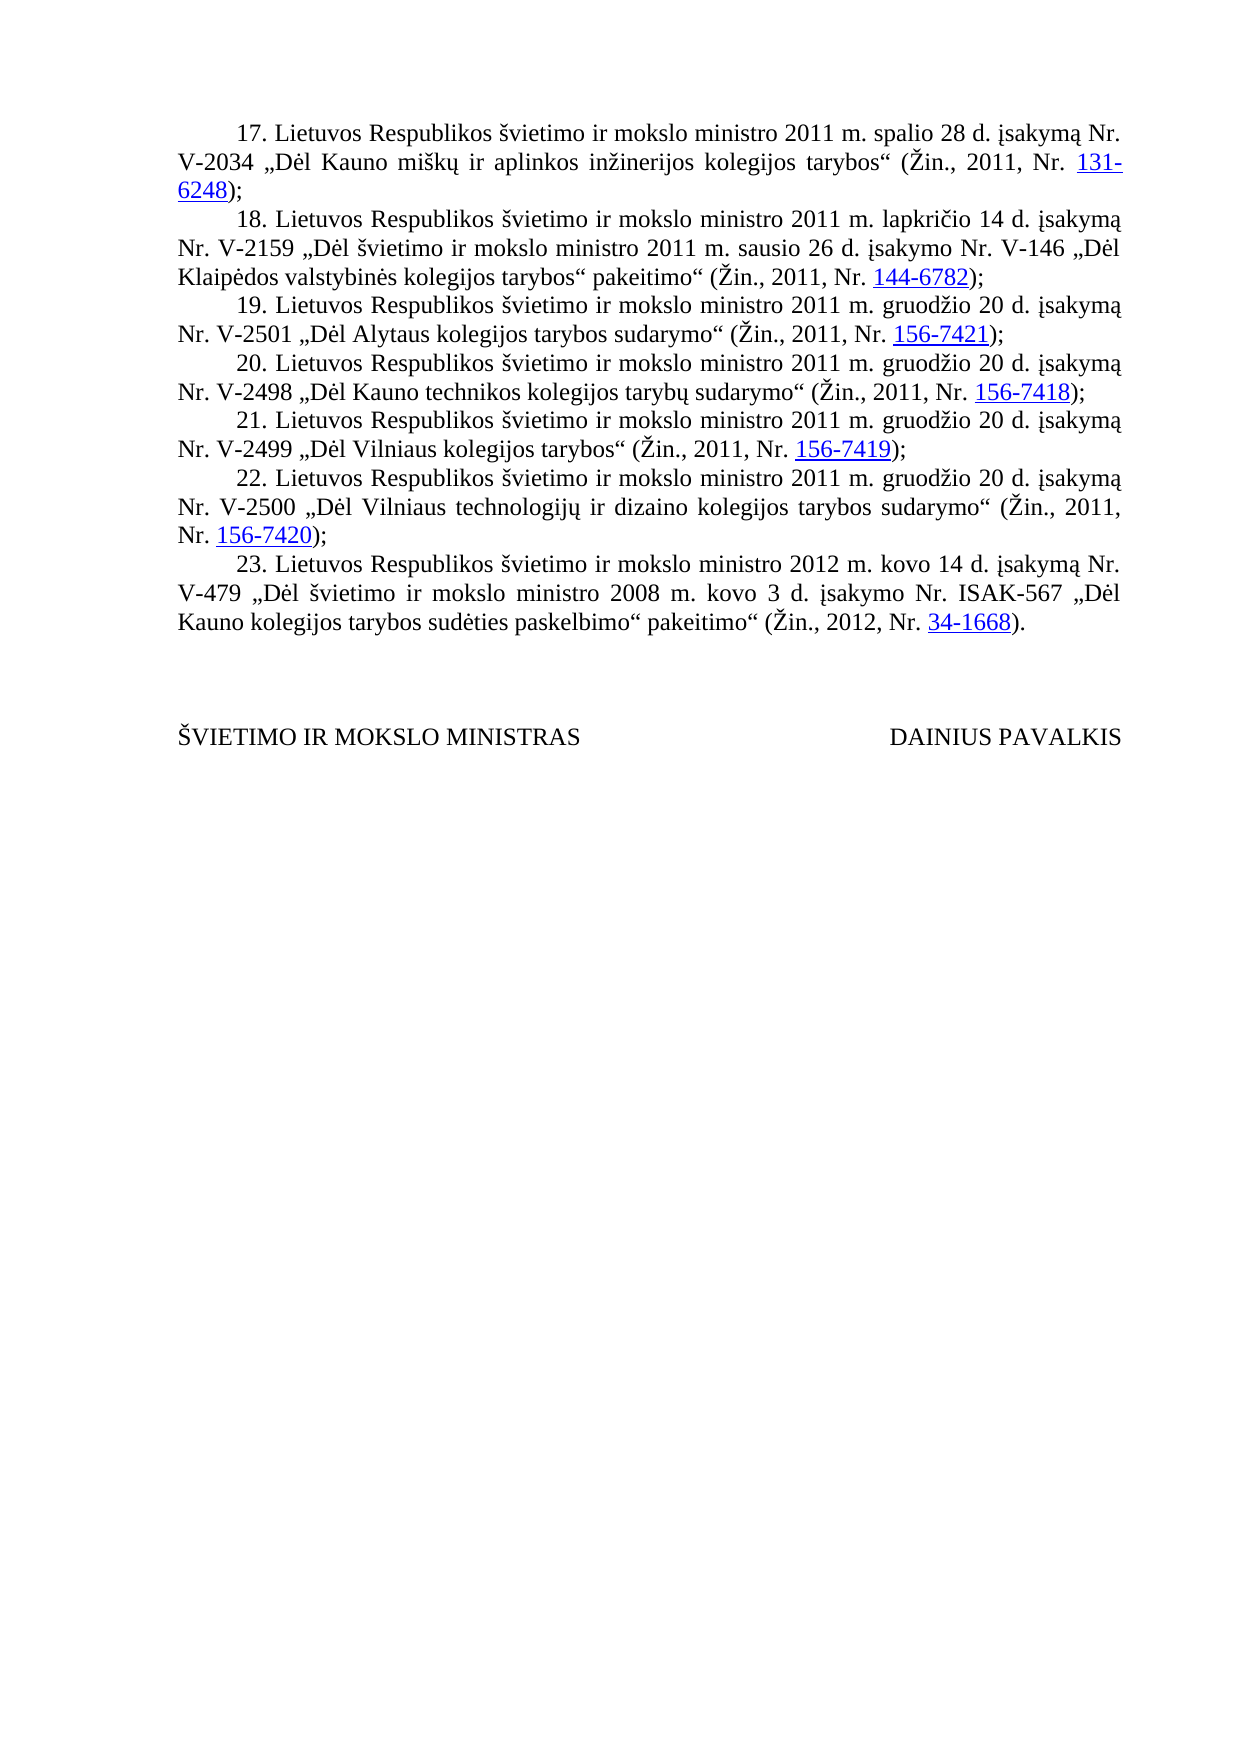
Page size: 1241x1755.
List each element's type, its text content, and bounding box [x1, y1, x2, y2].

text Švietimo ir mokslo ministras Dainius Pavalkis [177, 722, 1122, 751]
text 20. Lietuvos Respublikos švietimo ir mokslo ministro 2011 m. gruodžio 20 d. įsakymą Nr. V-2498 „Dėl Kauno technikos kolegijos tarybų sudarymo“ (Žin., 2011, Nr. 156-7418); [177, 348, 1122, 406]
text 18. Lietuvos Respublikos švietimo ir mokslo ministro 2011 m. lapkričio 14 d. įsakymą Nr. V-2159 „Dėl švietimo ir mokslo ministro 2011 m. sausio 26 d. įsakymo Nr. V-146 „Dėl Klaipėdos valstybinės kolegijos tarybos“ pakeitimo“ (Žin., 2011, Nr. 144-6782); [177, 204, 1122, 291]
text 21. Lietuvos Respublikos švietimo ir mokslo ministro 2011 m. gruodžio 20 d. įsakymą Nr. V-2499 „Dėl Vilniaus kolegijos tarybos“ (Žin., 2011, Nr. 156-7419); [177, 406, 1122, 463]
text 22. Lietuvos Respublikos švietimo ir mokslo ministro 2011 m. gruodžio 20 d. įsakymą Nr. V-2500 „Dėl Vilniaus technologijų ir dizaino kolegijos tarybos sudarymo“ (Žin., 2011, Nr. 156-7420); [177, 463, 1122, 549]
text 23. Lietuvos Respublikos švietimo ir mokslo ministro 2012 m. kovo 14 d. įsakymą Nr. V-479 „Dėl švietimo ir mokslo ministro 2008 m. kovo 3 d. įsakymo Nr. ISAK-567 „Dėl Kauno kolegijos tarybos sudėties paskelbimo“ pakeitimo“ (Žin., 2012, Nr. 34-1668). [177, 549, 1122, 636]
text 17. Lietuvos Respublikos švietimo ir mokslo ministro 2011 m. spalio 28 d. įsakymą Nr. V-2034 „Dėl Kauno miškų ir aplinkos inžinerijos kolegijos tarybos“ (Žin., 2011, Nr. 131-6248); [177, 118, 1122, 204]
text 19. Lietuvos Respublikos švietimo ir mokslo ministro 2011 m. gruodžio 20 d. įsakymą Nr. V-2501 „Dėl Alytaus kolegijos tarybos sudarymo“ (Žin., 2011, Nr. 156-7421); [177, 291, 1122, 348]
